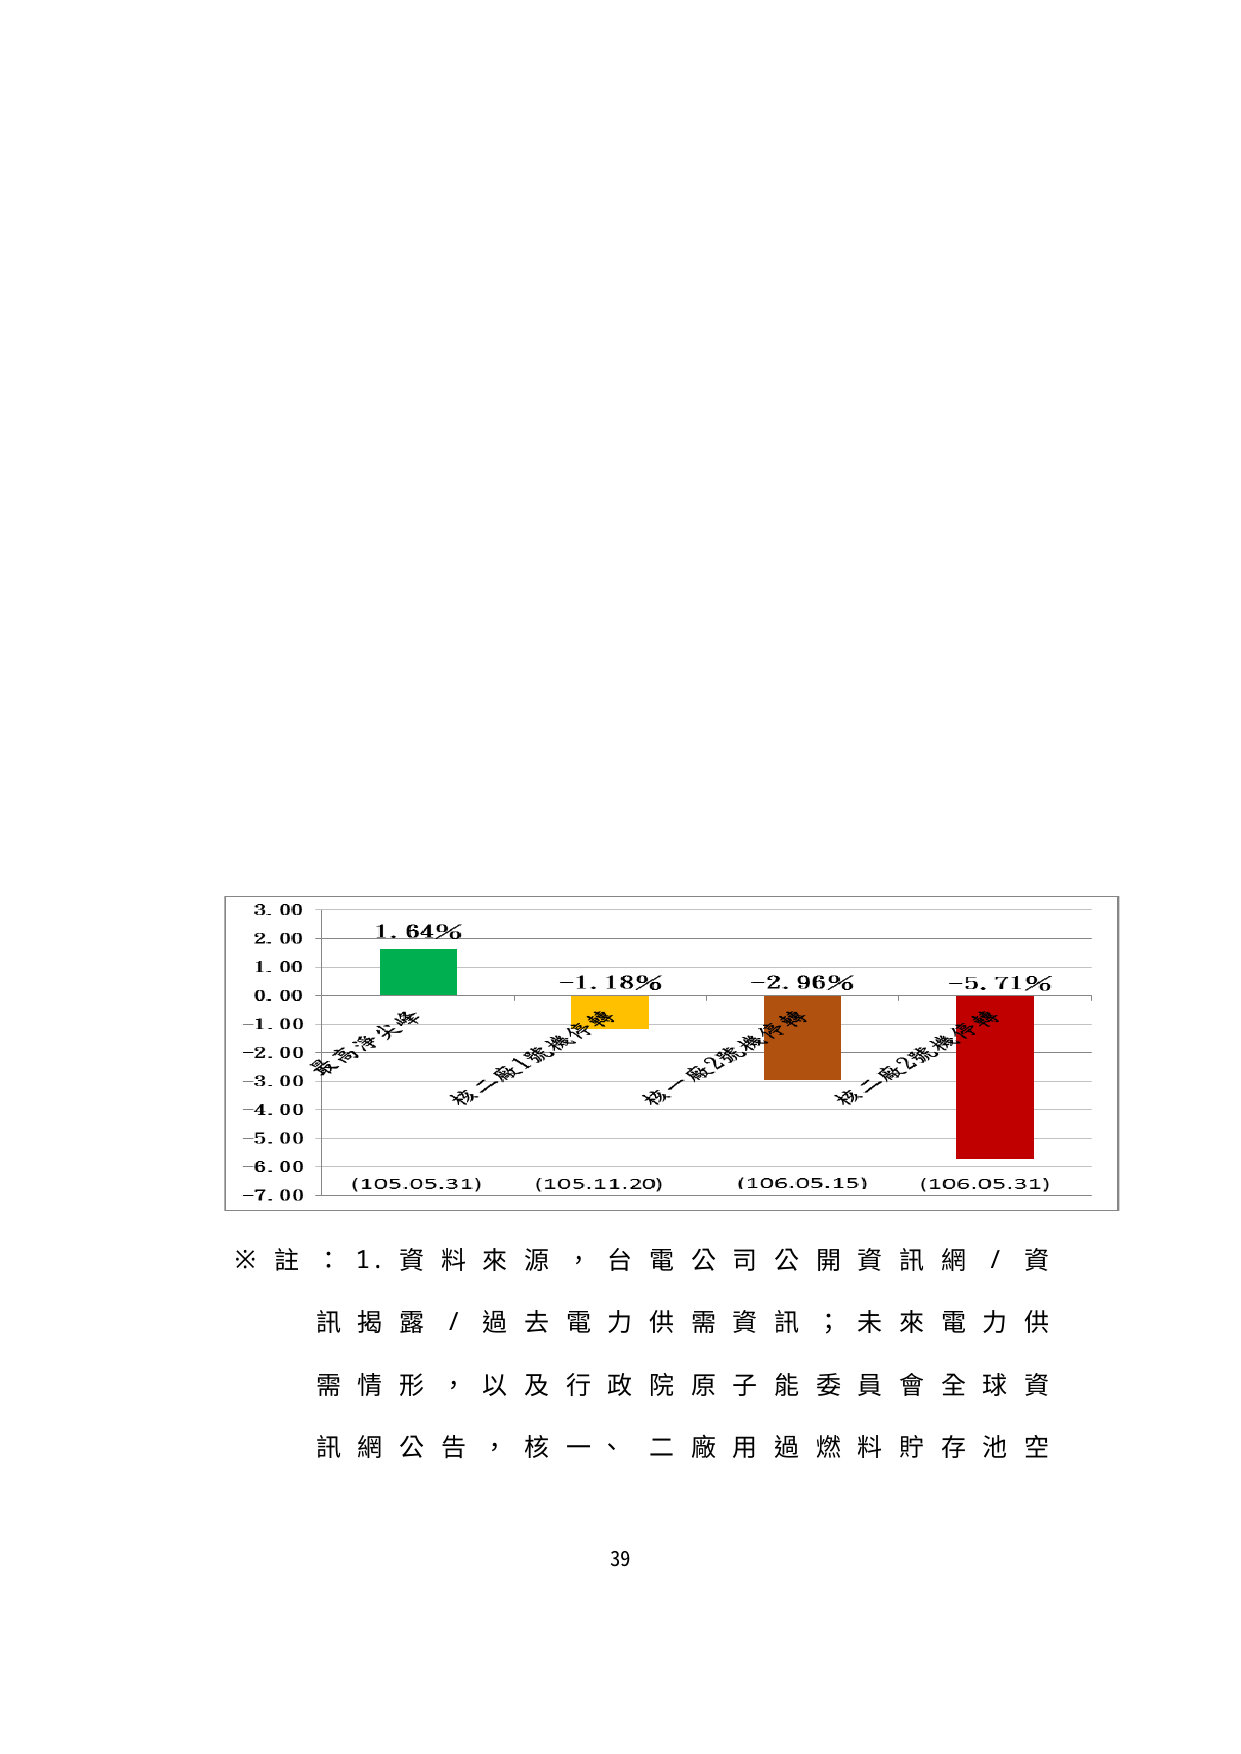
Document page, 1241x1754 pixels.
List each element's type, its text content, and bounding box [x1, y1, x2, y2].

text ※註：1.資料來源，台電公司公開資訊網/資訊揭露/過去電力供需資訊；未來電力供需情形，以及行政院原子能委員會全球資訊網公告，核一、二廠用過燃料貯存池空 [184, 1217, 1058, 1467]
